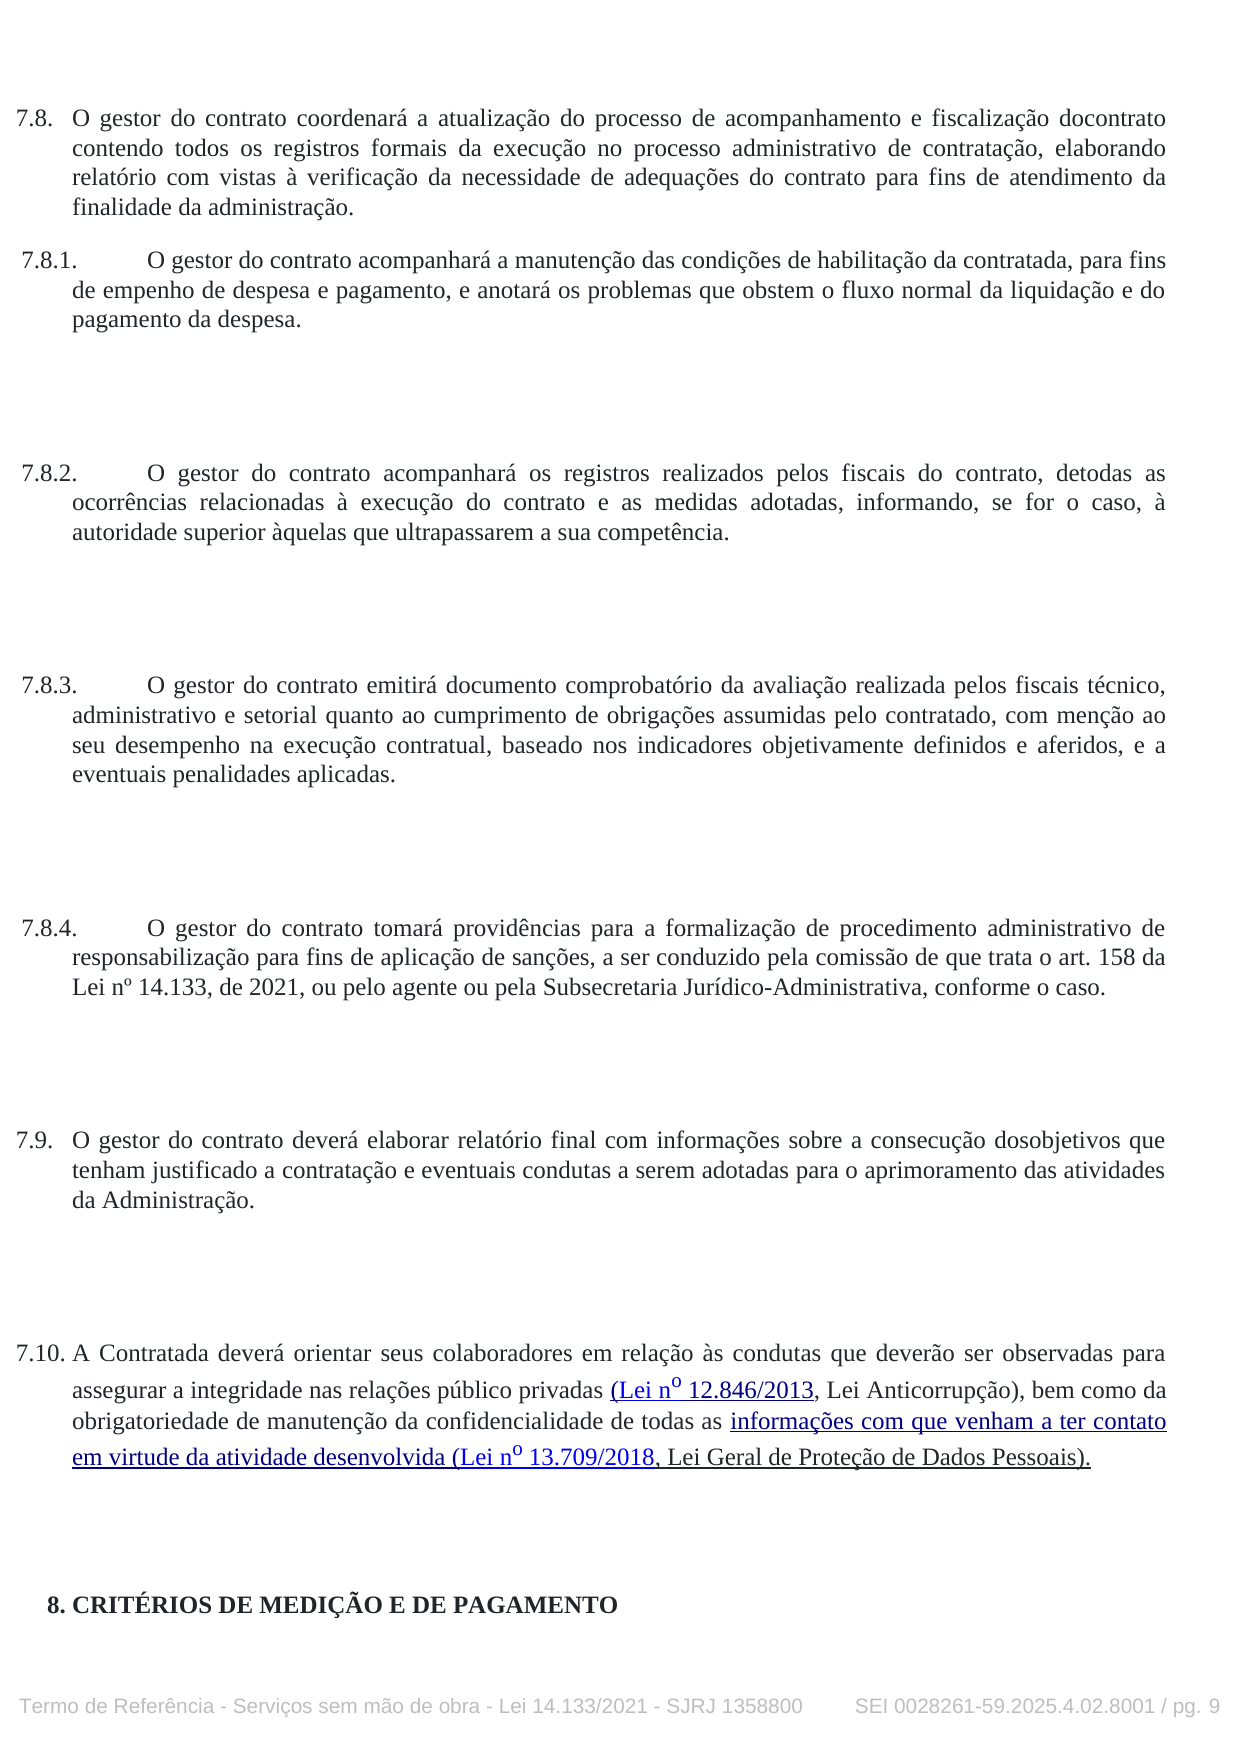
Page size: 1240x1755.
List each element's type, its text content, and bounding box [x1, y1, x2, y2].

list O gestor do contrato acompanhará os registros realizados pelos fiscais do contrato, detodas as ocorrências relacionadas à execução do contrato e as medidas adotadas, informando, se for o caso, à autoridade superior àquelas que ultrapassarem a sua competência. [21, 458, 1167, 546]
list O gestor do contrato tomará providências para a formalização de procedimento administrativo de responsabilização para fins de aplicação de sanções, a ser conduzido pela comissão de que trata o art. 158 da Lei nº 14.133, de 2021, ou pelo agente ou pela Subsecretaria Jurídico-Administrativa, conforme o caso. [21, 913, 1167, 1001]
list O gestor do contrato coordenará a atualização do processo de acompanhamento e fiscalização docontrato contendo todos os registros formais da execução no processo administrativo de contratação, elaborando relatório com vistas à verificação da necessidade de adequações do contrato para fins de atendimento da finalidade da administração. [16, 103, 1167, 221]
list O gestor do contrato emitirá documento comprobatório da avaliação realizada pelos fiscais técnico, administrativo e setorial quanto ao cumprimento de obrigações assumidas pelo contratado, com menção ao seu desempenho na execução contratual, baseado nos indicadores objetivamente definidos e aferidos, e a eventuais penalidades aplicadas. [21, 671, 1167, 788]
list O gestor do contrato deverá elaborar relatório final com informações sobre a consecução dosobjetivos que tenham justificado a contratação e eventuais condutas a serem adotadas para o aprimoramento das atividades da Administração. [16, 1126, 1167, 1213]
list CRITÉRIOS DE MEDIÇÃO E DE PAGAMENTO [47, 1590, 1168, 1619]
list O gestor do contrato acompanhará a manutenção das condições de habilitação da contratada, para fins de empenho de despesa e pagamento, e anotará os problemas que obstem o fluxo normal da liquidação e do pagamento da despesa. [21, 245, 1167, 333]
list A Contratada deverá orientar seus colaboradores em relação às condutas que deverão ser observadas para assegurar a integridade nas relações público privadas (Lei no 12.846/2013, Lei Anticorrupção), bem como da obrigatoriedade de manutenção da confidencialidade de todas as informações com que venham a ter contato em virtude da atividade desenvolvida (Lei no 13.709/2018, Lei Geral de Proteção de Dados Pessoais). [16, 1338, 1167, 1473]
